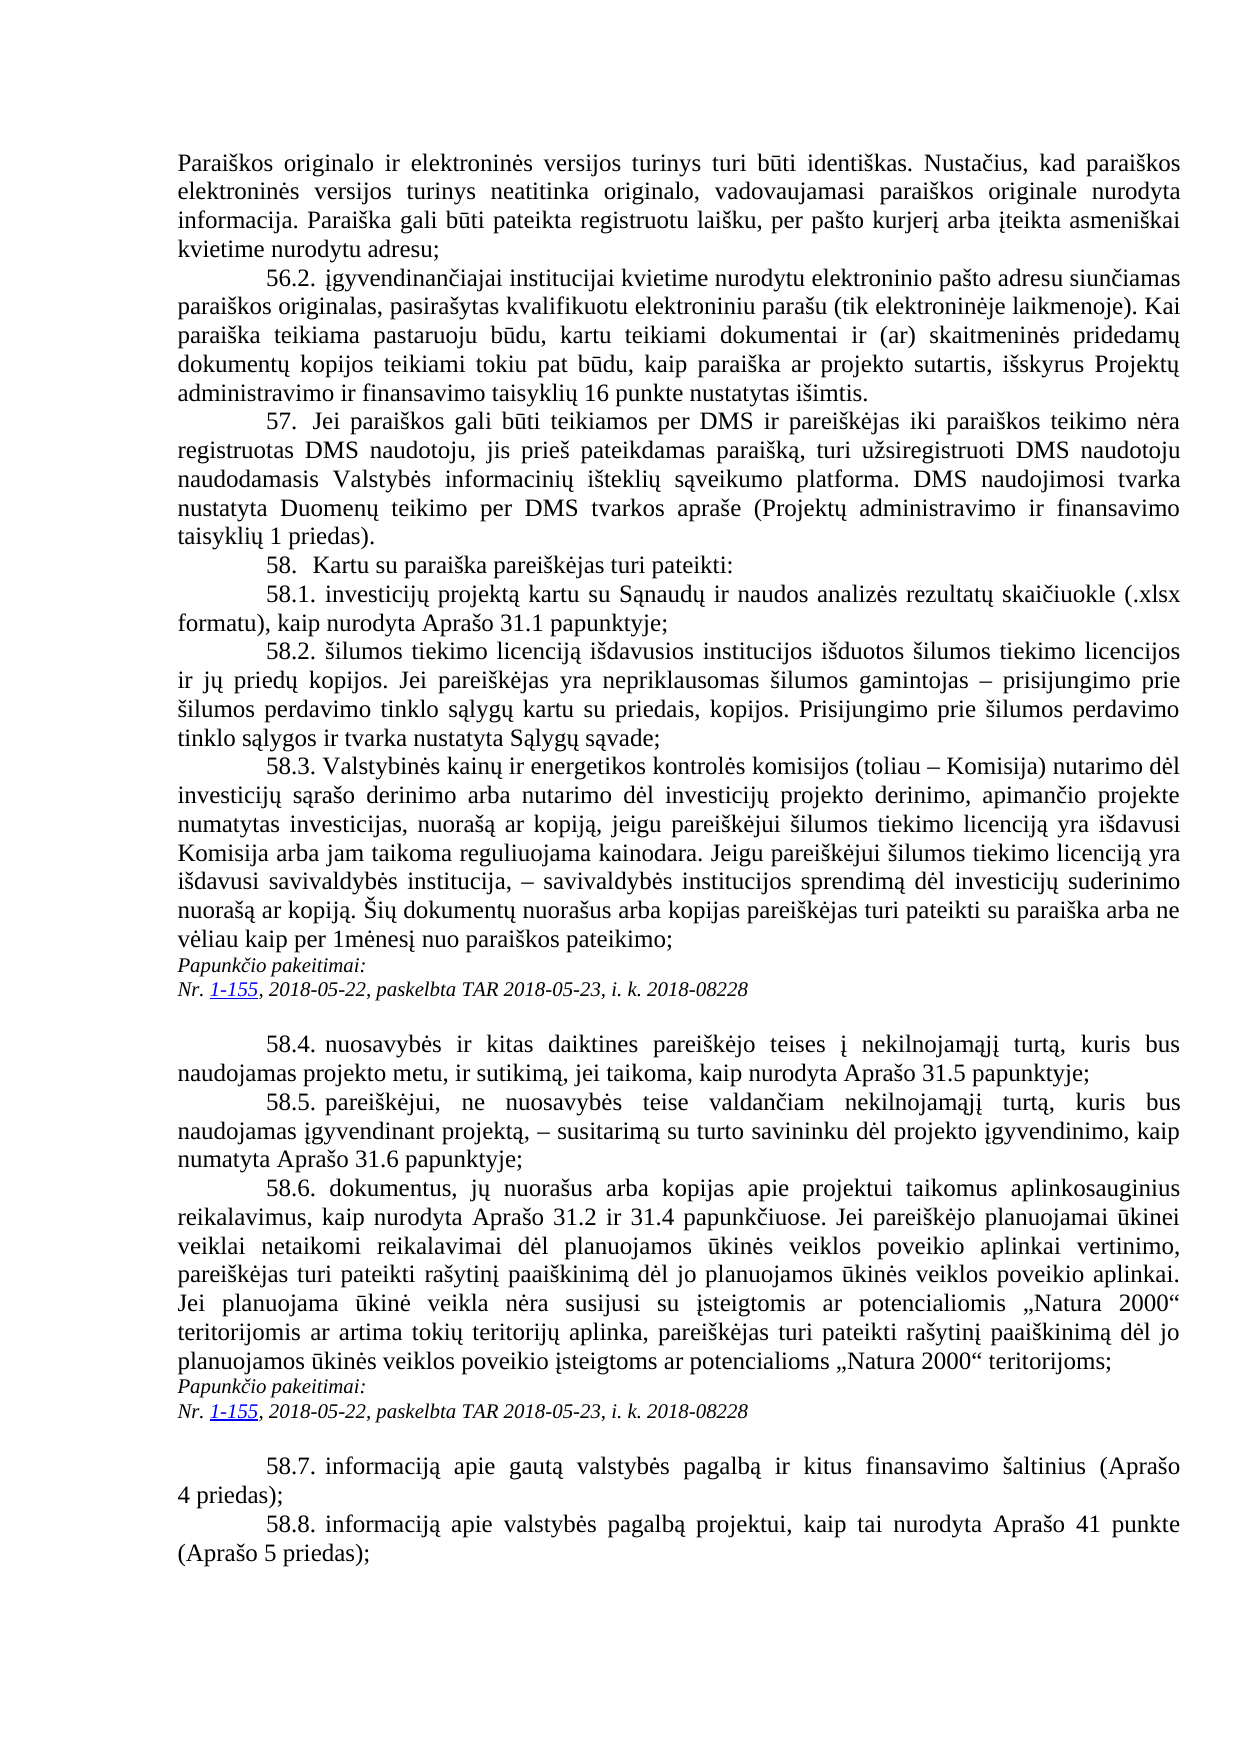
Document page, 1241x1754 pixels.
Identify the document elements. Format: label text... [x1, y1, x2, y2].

text 56.2. įgyvendinančiajai institucijai kvietime nurodytu elektroninio pašto adresu siunčiamas paraiškos originalas, pasirašytas kvalifikuotu elektroniniu parašu (tik elektroninėje laikmenoje). Kai paraiška teikiama pastaruoju būdu, kartu teikiami dokumentai ir (ar) skaitmeninės pridedamų dokumentų kopijos teikiami tokiu pat būdu, kaip paraiška ar projekto sutartis, išskyrus Projektų administravimo ir finansavimo taisyklių 16 punkte nustatytas išimtis. [177, 263, 1181, 406]
text 58.8. informaciją apie valstybės pagalbą projektui, kaip tai nurodyta Aprašo 41 punkte (Aprašo 5 priedas); [177, 1509, 1181, 1566]
text Papunkčio pakeitimai: [177, 1374, 1181, 1398]
text 58.7. informaciją apie gautą valstybės pagalbą ir kitus finansavimo šaltinius (Aprašo 4 priedas); [177, 1451, 1181, 1509]
text Paraiškos originalo ir elektroninės versijos turinys turi būti identiškas. Nustačius, kad paraiškos elektroninės versijos turinys neatitinka originalo, vadovaujamasi paraiškos originale nurodyta informacija. Paraiška gali būti pateikta registruotu laišku, per pašto kurjerį arba įteikta asmeniškai kvietime nurodytu adresu; [177, 148, 1181, 263]
text 58.2. šilumos tiekimo licenciją išdavusios institucijos išduotos šilumos tiekimo licencijos ir jų priedų kopijos. Jei pareiškėjas yra nepriklausomas šilumos gamintojas – prisijungimo prie šilumos perdavimo tinklo sąlygų kartu su priedais, kopijos. Prisijungimo prie šilumos perdavimo tinklo sąlygos ir tvarka nustatyta Sąlygų sąvade; [177, 636, 1181, 751]
text Nr. 1-155, 2018-05-22, paskelbta TAR 2018-05-23, i. k. 2018-08228 [177, 977, 1181, 1001]
text Papunkčio pakeitimai: [177, 953, 1181, 977]
text 58. Kartu su paraiška pareiškėjas turi pateikti: [177, 550, 1181, 579]
text 58.4. nuosavybės ir kitas daiktines pareiškėjo teises į nekilnojamąjį turtą, kuris bus naudojamas projekto metu, ir sutikimą, jei taikoma, kaip nurodyta Aprašo 31.5 papunktyje; [177, 1029, 1181, 1087]
text 58.1. investicijų projektą kartu su Sąnaudų ir naudos analizės rezultatų skaičiuokle (.xlsx formatu), kaip nurodyta Aprašo 31.1 papunktyje; [177, 579, 1181, 636]
text Nr. 1-155, 2018-05-22, paskelbta TAR 2018-05-23, i. k. 2018-08228 [177, 1398, 1181, 1423]
text 58.3. Valstybinės kainų ir energetikos kontrolės komisijos (toliau – Komisija) nutarimo dėl investicijų sąrašo derinimo arba nutarimo dėl investicijų projekto derinimo, apimančio projekte numatytas investicijas, nuorašą ar kopiją, jeigu pareiškėjui šilumos tiekimo licenciją yra išdavusi Komisija arba jam taikoma reguliuojama kainodara. Jeigu pareiškėjui šilumos tiekimo licenciją yra išdavusi savivaldybės institucija, – savivaldybės institucijos sprendimą dėl investicijų suderinimo nuorašą ar kopiją. Šių dokumentų nuorašus arba kopijas pareiškėjas turi pateikti su paraiška arba ne vėliau kaip per 1mėnesį nuo paraiškos pateikimo; [177, 751, 1181, 953]
text 57. Jei paraiškos gali būti teikiamos per DMS ir pareiškėjas iki paraiškos teikimo nėra registruotas DMS naudotoju, jis prieš pateikdamas paraišką, turi užsiregistruoti DMS naudotoju naudodamasis Valstybės informacinių išteklių sąveikumo platforma. DMS naudojimosi tvarka nustatyta Duomenų teikimo per DMS tvarkos apraše (Projektų administravimo ir finansavimo taisyklių 1 priedas). [177, 406, 1181, 550]
text 58.6. dokumentus, jų nuorašus arba kopijas apie projektui taikomus aplinkosauginius reikalavimus, kaip nurodyta Aprašo 31.2 ir 31.4 papunkčiuose. Jei pareiškėjo planuojamai ūkinei veiklai netaikomi reikalavimai dėl planuojamos ūkinės veiklos poveikio aplinkai vertinimo, pareiškėjas turi pateikti rašytinį paaiškinimą dėl jo planuojamos ūkinės veiklos poveikio aplinkai. Jei planuojama ūkinė veikla nėra susijusi su įsteigtomis ar potencialiomis „Natura 2000“ teritorijomis ar artima tokių teritorijų aplinka, pareiškėjas turi pateikti rašytinį paaiškinimą dėl jo planuojamos ūkinės veiklos poveikio įsteigtoms ar potencialioms „Natura 2000“ teritorijoms; [177, 1173, 1181, 1374]
text 58.5. pareiškėjui, ne nuosavybės teise valdančiam nekilnojamąjį turtą, kuris bus naudojamas įgyvendinant projektą, – susitarimą su turto savininku dėl projekto įgyvendinimo, kaip numatyta Aprašo 31.6 papunktyje; [177, 1087, 1181, 1173]
